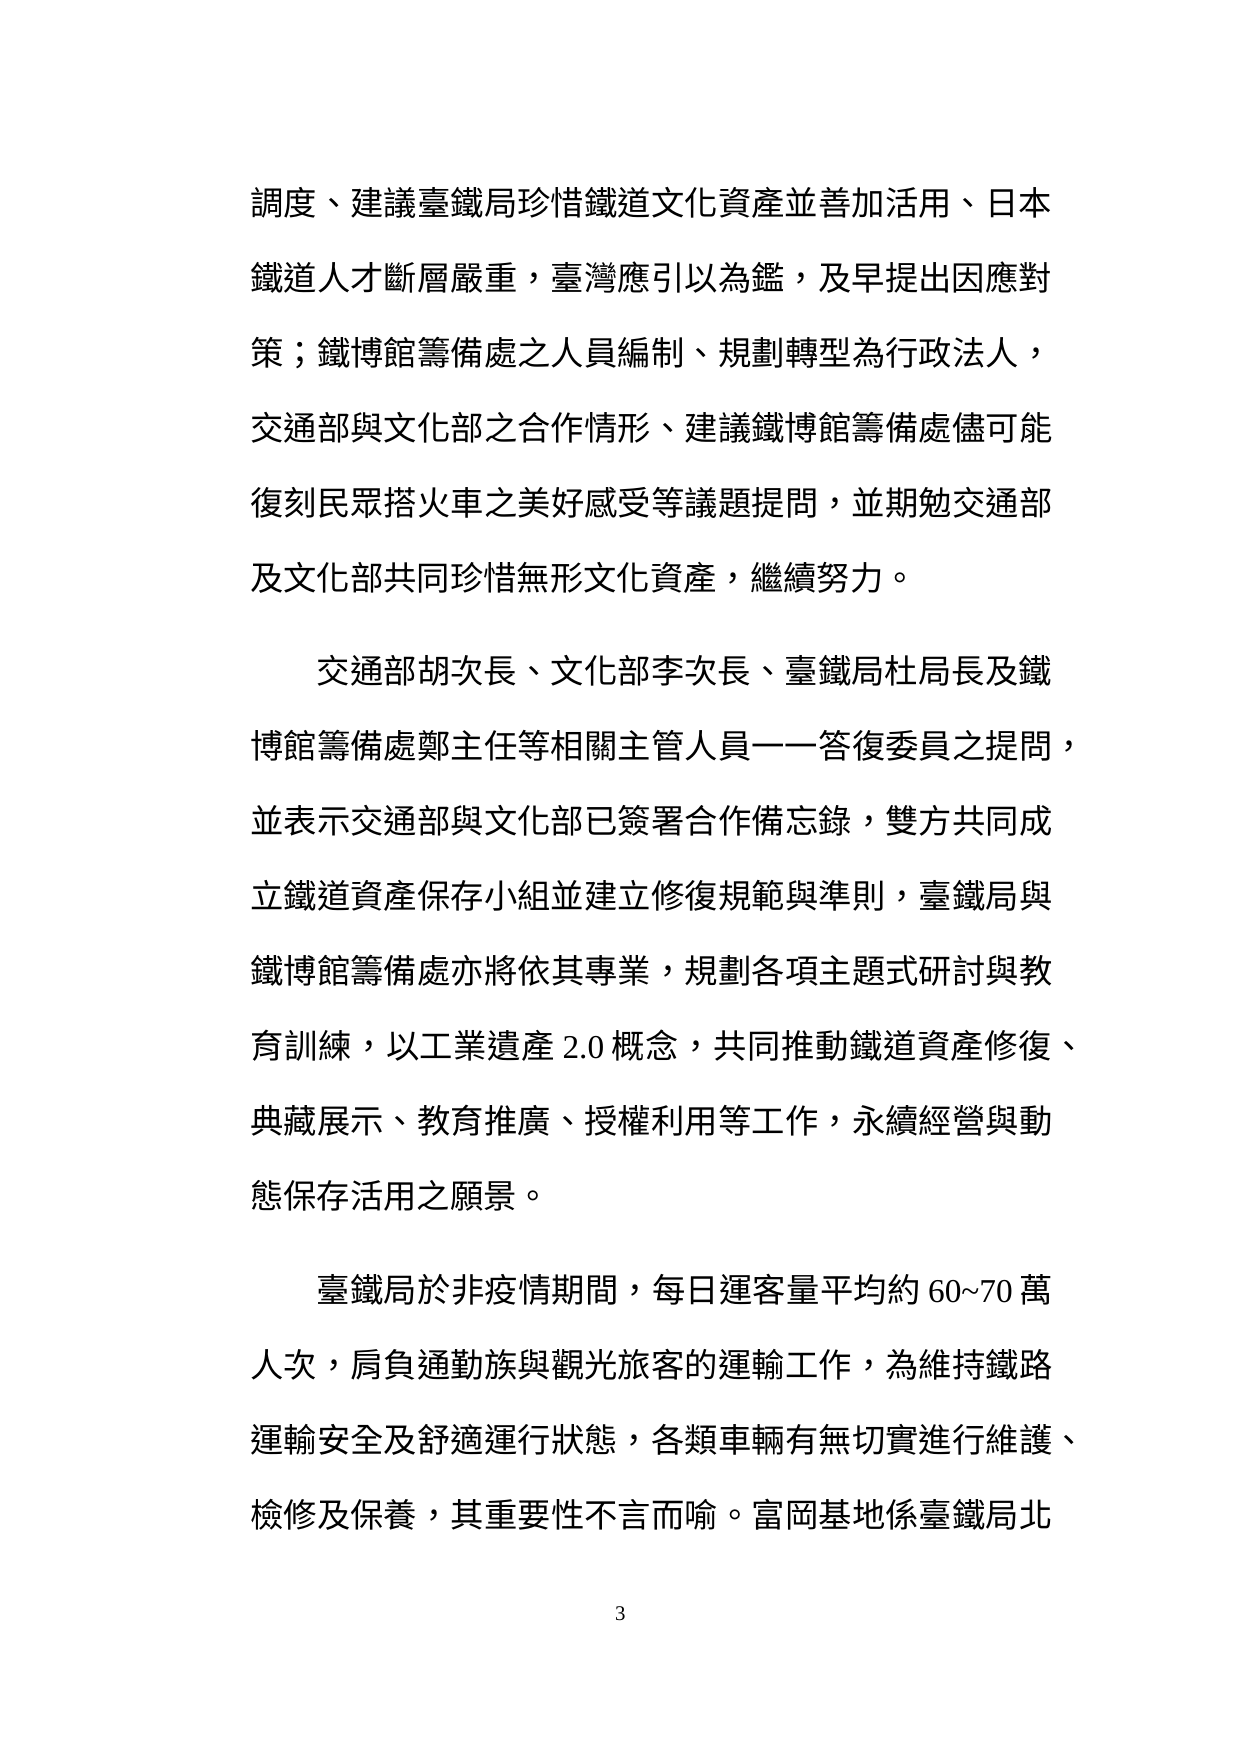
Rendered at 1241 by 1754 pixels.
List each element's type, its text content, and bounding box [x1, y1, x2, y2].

text 交通部胡次長、文化部李次長、臺鐵局杜局長及鐵博館籌備處鄭主任等相關主管人員一一答復委員之提問，並表示交通部與文化部已簽署合作備忘錄，雙方共同成立鐵道資產保存小組並建立修復規範與準則，臺鐵局與鐵博館籌備處亦將依其專業，規劃各項主題式研討與教育訓練，以工業遺產2.0概念，共同推動鐵道資產修復、典藏展示、教育推廣、授權利用等工作，永續經營與動態保存活用之願景。 [250, 632, 1053, 1232]
text 臺鐵局於非疫情期間，每日運客量平均約60~70萬人次，肩負通勤族與觀光旅客的運輸工作，為維持鐵路運輸安全及舒適運行狀態，各類車輛有無切實進行維護、檢修及保養，其重要性不言而喻。富岡基地係臺鐵局北部車輛維修重鎮，同時也是全臺最大的火車維修中心，由於車輛維修材料之供應、廠區機具設備之良窳，檢修人員人力與專業技能之提升，均攸關我國鐵道車輛維護檢修量能，委員極為重視。 [250, 1251, 1053, 1551]
text 調度、建議臺鐵局珍惜鐵道文化資產並善加活用、日本鐵道人才斷層嚴重，臺灣應引以為鑑，及早提出因應對策；鐵博館籌備處之人員編制、規劃轉型為行政法人，交通部與文化部之合作情形、建議鐵博館籌備處儘可能復刻民眾搭火車之美好感受等議題提問，並期勉交通部及文化部共同珍惜無形文化資產，繼續努力。 [250, 163, 1053, 613]
